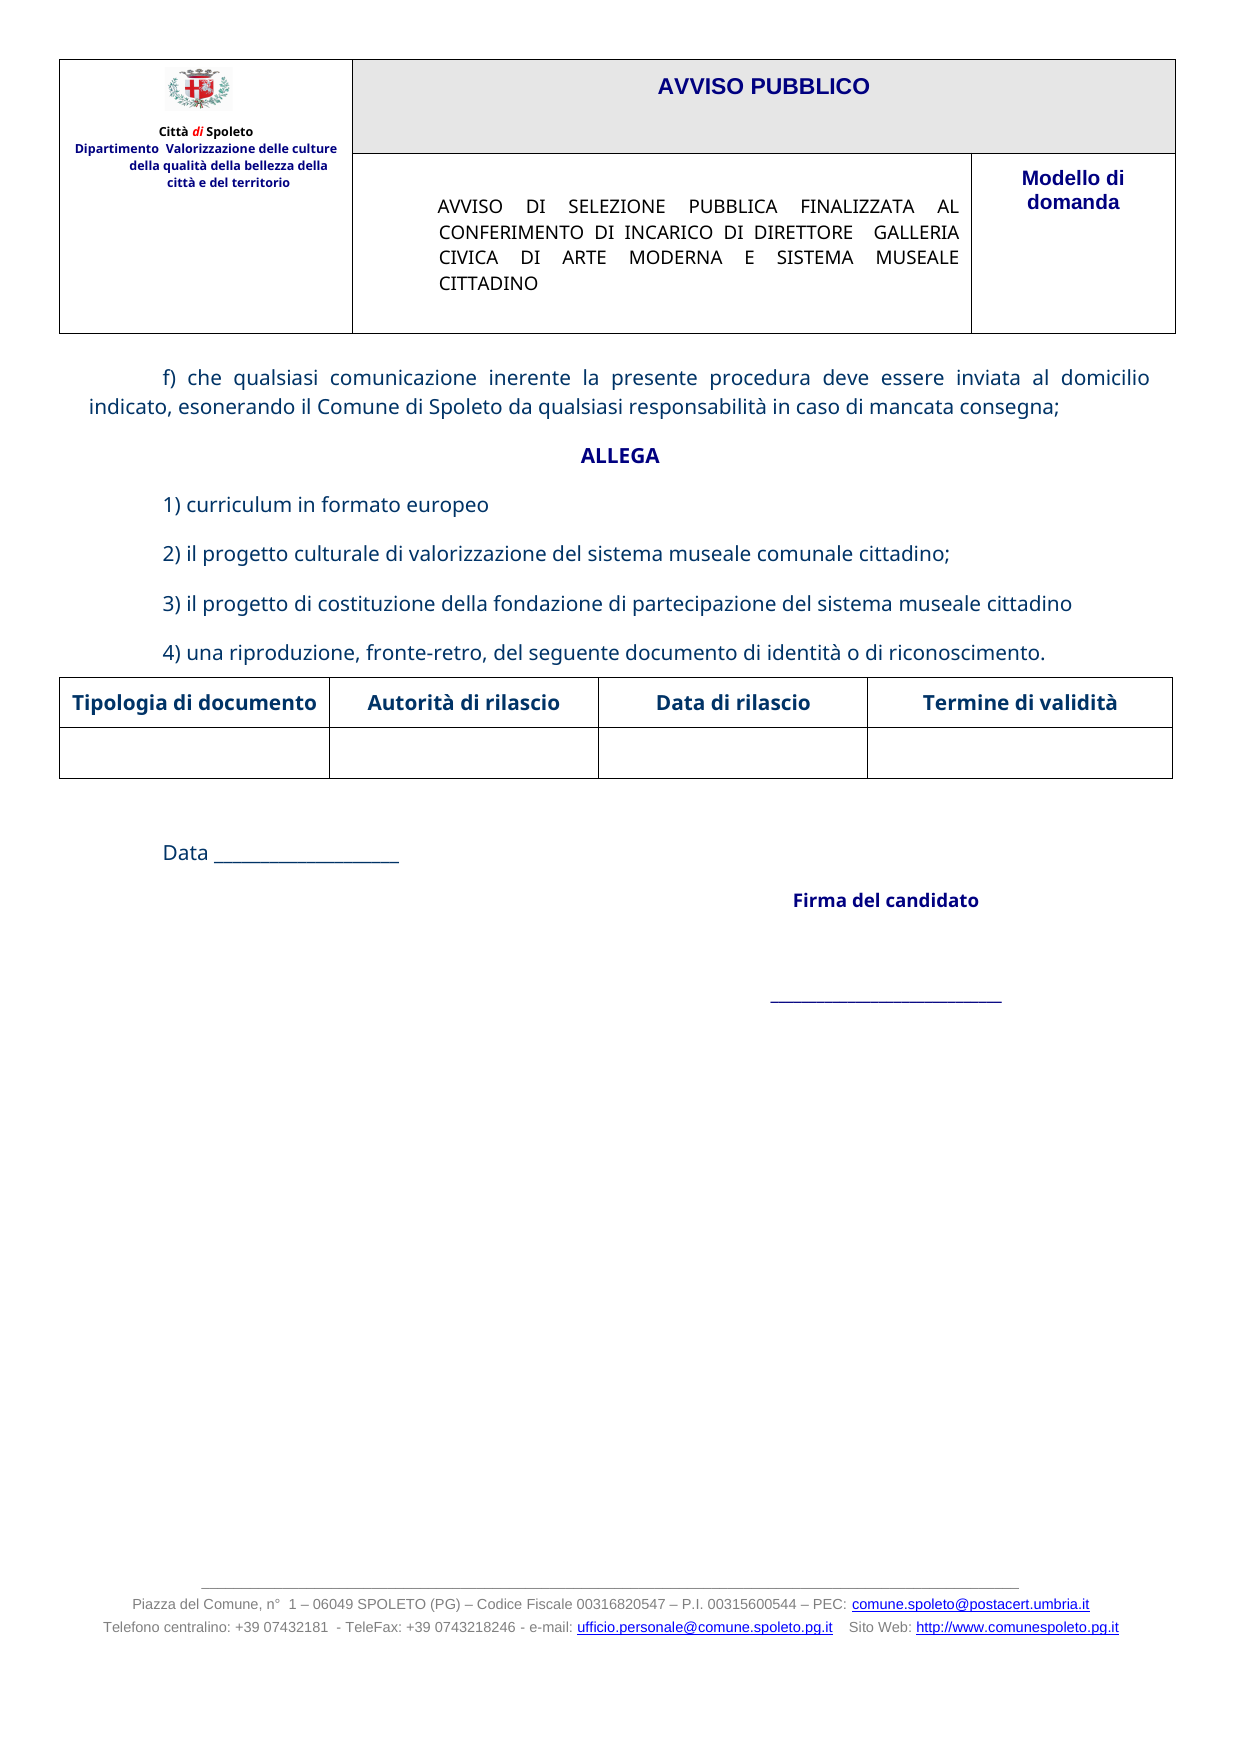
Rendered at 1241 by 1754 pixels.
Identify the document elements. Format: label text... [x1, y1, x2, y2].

text f) che qualsiasi comunicazione inerente la presente procedura deve essere inviata al domicilio indicato, esonerando il Comune di Spoleto da qualsiasi responsabilità in caso di mancata consegna; [89, 363, 1152, 420]
table_cell [60, 728, 329, 778]
text 3) il progetto di costituzione della fondazione di partecipazione del sistema museale cittadino [162, 589, 1152, 617]
text 1) curriculum in formato europeo [162, 490, 1152, 519]
text 2) il progetto culturale di valorizzazione del sistema museale comunale cittadino; [162, 539, 1152, 568]
subtitle ALLEGA [89, 441, 1152, 469]
text ______________________________ [620, 980, 1152, 1006]
table_cell [868, 728, 1172, 778]
table_header Termine di validità [868, 678, 1172, 727]
table_header Data di rilascio [599, 678, 867, 727]
table_header Tipologia di documento [60, 678, 329, 727]
table_cell [330, 728, 598, 778]
picture [164, 67, 233, 111]
text 4) una riproduzione, fronte-retro, del seguente documento di identità o di riconoscimento. [162, 638, 1152, 667]
table_header Autorità di rilascio [330, 678, 598, 727]
table_cell [599, 728, 867, 778]
text Data ____________________ [89, 838, 1152, 867]
text Firma del candidato [620, 888, 1152, 913]
